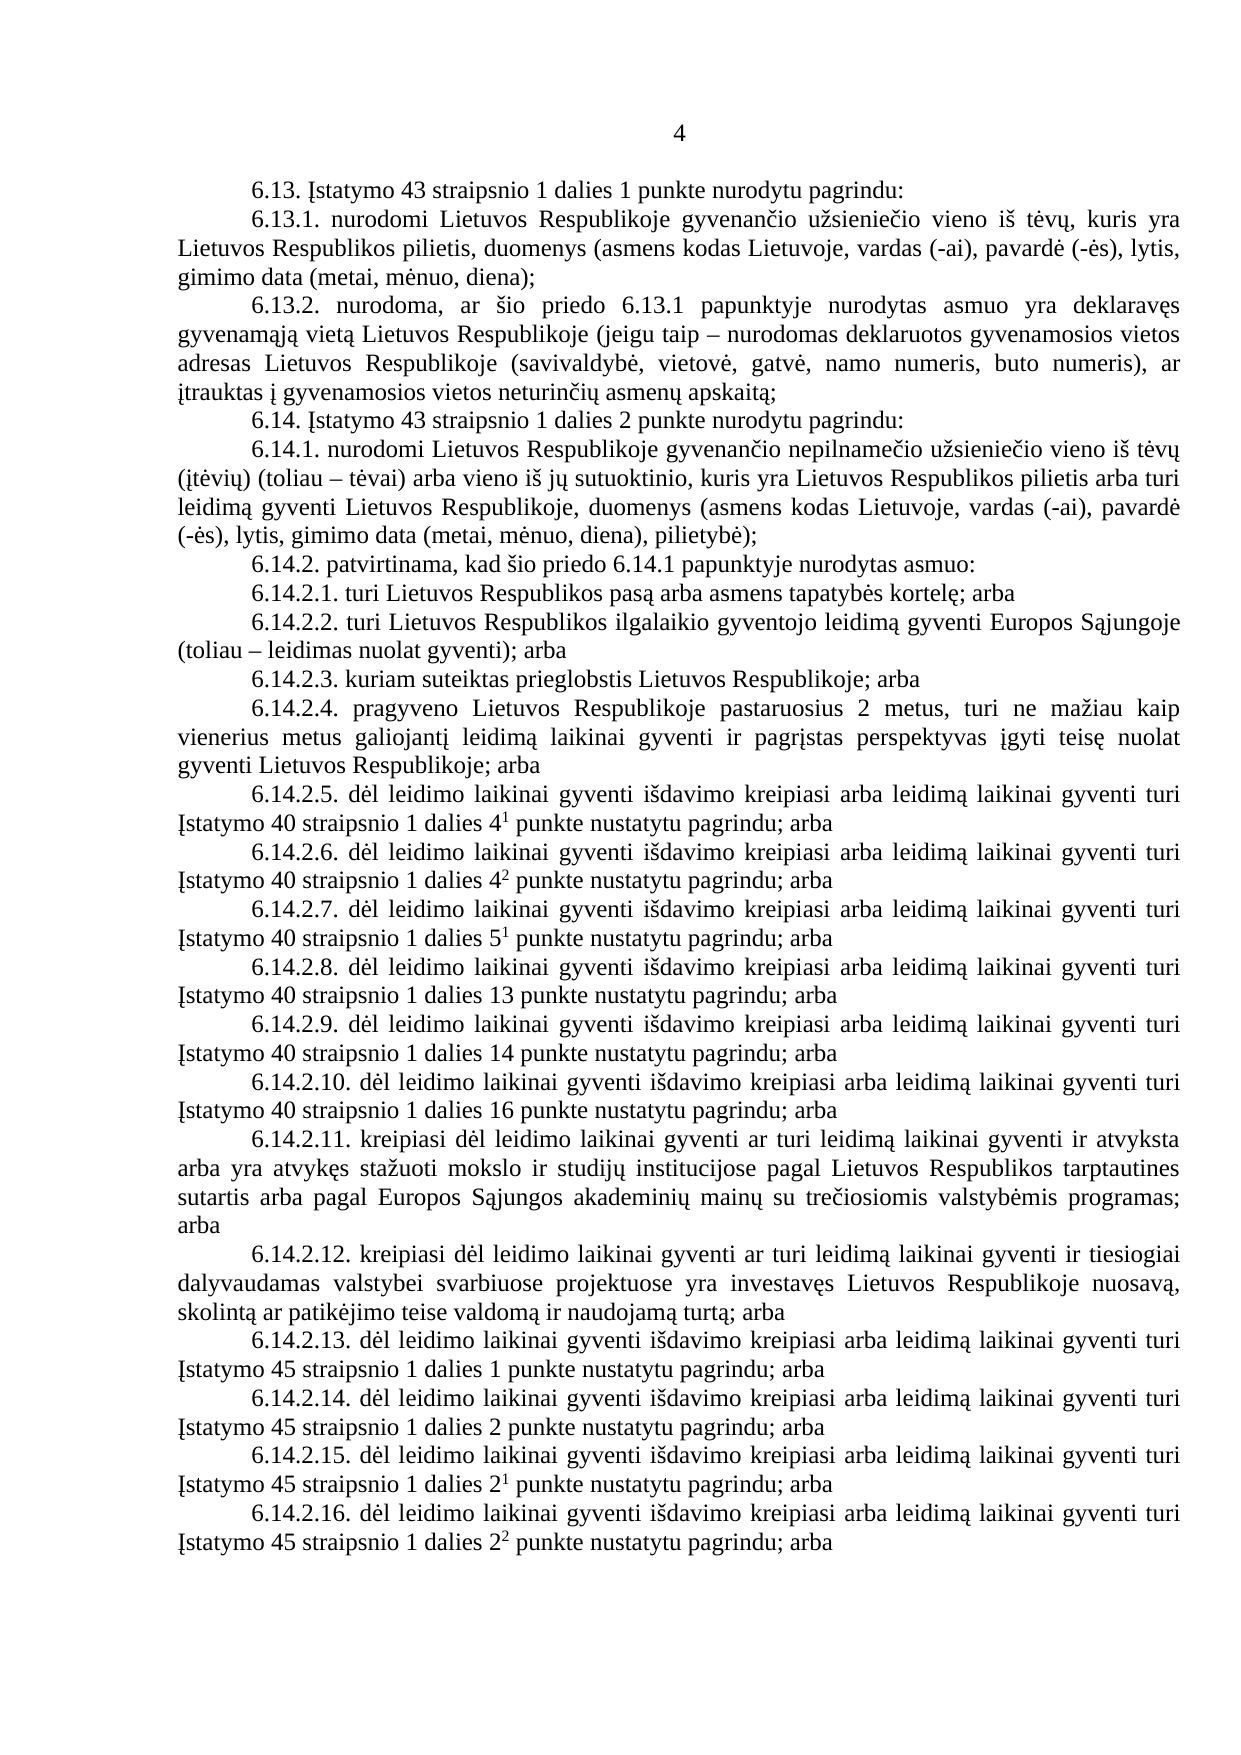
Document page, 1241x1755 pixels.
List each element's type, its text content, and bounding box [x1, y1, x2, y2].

text 6.14.1. nurodomi Lietuvos Respublikoje gyvenančio nepilnamečio užsieniečio vieno iš tėvų (įtėvių) (toliau – tėvai) arba vieno iš jų sutuoktinio, kuris yra Lietuvos Respublikos pilietis arba turi leidimą gyventi Lietuvos Respublikoje, duomenys (asmens kodas Lietuvoje, vardas (-ai), pavardė (-ės), lytis, gimimo data (metai, mėnuo, diena), pilietybė); [177, 434, 1181, 549]
text 6.14.2.5. dėl leidimo laikinai gyventi išdavimo kreipiasi arba leidimą laikinai gyventi turi Įstatymo 40 straipsnio 1 dalies 41 punkte nustatytu pagrindu; arba [177, 779, 1181, 837]
text 6.14.2.4. pragyveno Lietuvos Respublikoje pastaruosius 2 metus, turi ne mažiau kaip vienerius metus galiojantį leidimą laikinai gyventi ir pagrįstas perspektyvas įgyti teisę nuolat gyventi Lietuvos Respublikoje; arba [177, 693, 1181, 779]
text 6.14. Įstatymo 43 straipsnio 1 dalies 2 punkte nurodytu pagrindu: [177, 406, 1181, 434]
text 6.14.2.2. turi Lietuvos Respublikos ilgalaikio gyventojo leidimą gyventi Europos Sąjungoje (toliau – leidimas nuolat gyventi); arba [177, 607, 1181, 664]
text 6.14.2.6. dėl leidimo laikinai gyventi išdavimo kreipiasi arba leidimą laikinai gyventi turi Įstatymo 40 straipsnio 1 dalies 42 punkte nustatytu pagrindu; arba [177, 837, 1181, 894]
text 6.14.2.8. dėl leidimo laikinai gyventi išdavimo kreipiasi arba leidimą laikinai gyventi turi Įstatymo 40 straipsnio 1 dalies 13 punkte nustatytu pagrindu; arba [177, 952, 1181, 1009]
text 6.14.2.10. dėl leidimo laikinai gyventi išdavimo kreipiasi arba leidimą laikinai gyventi turi Įstatymo 40 straipsnio 1 dalies 16 punkte nustatytu pagrindu; arba [177, 1067, 1181, 1124]
text 6.14.2.9. dėl leidimo laikinai gyventi išdavimo kreipiasi arba leidimą laikinai gyventi turi Įstatymo 40 straipsnio 1 dalies 14 punkte nustatytu pagrindu; arba [177, 1009, 1181, 1067]
text 6.14.2.7. dėl leidimo laikinai gyventi išdavimo kreipiasi arba leidimą laikinai gyventi turi Įstatymo 40 straipsnio 1 dalies 51 punkte nustatytu pagrindu; arba [177, 894, 1181, 952]
text 6.14.2.1. turi Lietuvos Respublikos pasą arba asmens tapatybės kortelę; arba [177, 578, 1181, 607]
text 6.14.2.14. dėl leidimo laikinai gyventi išdavimo kreipiasi arba leidimą laikinai gyventi turi Įstatymo 45 straipsnio 1 dalies 2 punkte nustatytu pagrindu; arba [177, 1383, 1181, 1441]
text 6.14.2.3. kuriam suteiktas prieglobstis Lietuvos Respublikoje; arba [177, 664, 1181, 693]
text 6.14.2.11. kreipiasi dėl leidimo laikinai gyventi ar turi leidimą laikinai gyventi ir atvyksta arba yra atvykęs stažuoti mokslo ir studijų institucijose pagal Lietuvos Respublikos tarptautines sutartis arba pagal Europos Sąjungos akademinių mainų su trečiosiomis valstybėmis programas; arba [177, 1124, 1181, 1239]
text 6.13. Įstatymo 43 straipsnio 1 dalies 1 punkte nurodytu pagrindu: [177, 176, 1181, 204]
text 6.13.2. nurodoma, ar šio priedo 6.13.1 papunktyje nurodytas asmuo yra deklaravęs gyvenamąją vietą Lietuvos Respublikoje (jeigu taip – nurodomas deklaruotos gyvenamosios vietos adresas Lietuvos Respublikoje (savivaldybė, vietovė, gatvė, namo numeris, buto numeris), ar įtrauktas į gyvenamosios vietos neturinčių asmenų apskaitą; [177, 291, 1181, 406]
text 6.14.2. patvirtinama, kad šio priedo 6.14.1 papunktyje nurodytas asmuo: [177, 549, 1181, 578]
text 6.14.2.16. dėl leidimo laikinai gyventi išdavimo kreipiasi arba leidimą laikinai gyventi turi Įstatymo 45 straipsnio 1 dalies 22 punkte nustatytu pagrindu; arba [177, 1498, 1181, 1556]
text 6.14.2.13. dėl leidimo laikinai gyventi išdavimo kreipiasi arba leidimą laikinai gyventi turi Įstatymo 45 straipsnio 1 dalies 1 punkte nustatytu pagrindu; arba [177, 1326, 1181, 1383]
text 6.13.1. nurodomi Lietuvos Respublikoje gyvenančio užsieniečio vieno iš tėvų, kuris yra Lietuvos Respublikos pilietis, duomenys (asmens kodas Lietuvoje, vardas (-ai), pavardė (-ės), lytis, gimimo data (metai, mėnuo, diena); [177, 204, 1181, 291]
text 6.14.2.12. kreipiasi dėl leidimo laikinai gyventi ar turi leidimą laikinai gyventi ir tiesiogiai dalyvaudamas valstybei svarbiuose projektuose yra investavęs Lietuvos Respublikoje nuosavą, skolintą ar patikėjimo teise valdomą ir naudojamą turtą; arba [177, 1239, 1181, 1326]
text 6.14.2.15. dėl leidimo laikinai gyventi išdavimo kreipiasi arba leidimą laikinai gyventi turi Įstatymo 45 straipsnio 1 dalies 21 punkte nustatytu pagrindu; arba [177, 1441, 1181, 1498]
